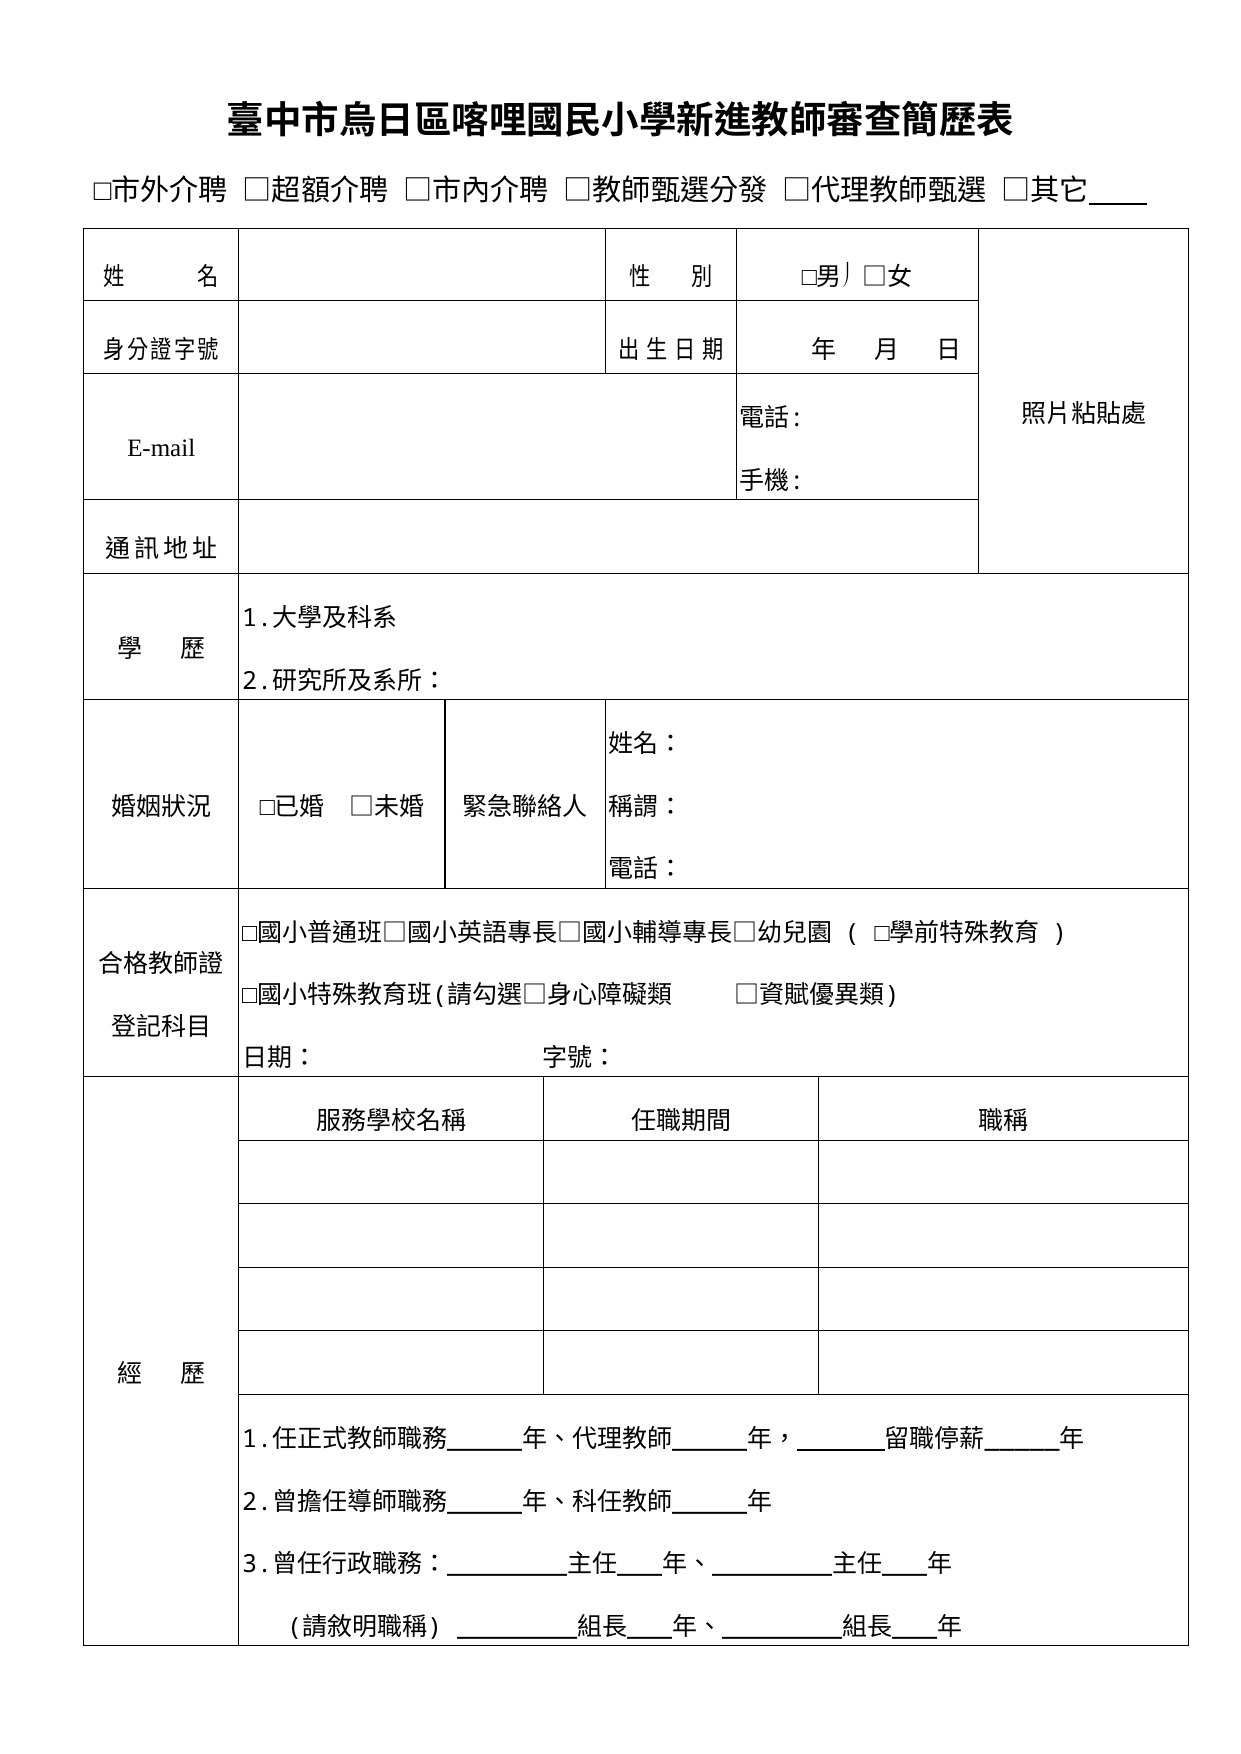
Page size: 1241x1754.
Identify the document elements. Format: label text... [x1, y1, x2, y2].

table_cell [239, 1204, 543, 1267]
table_cell □已婚 □未婚 [239, 700, 444, 888]
table_cell 出生日期 [606, 301, 736, 373]
table_cell 職稱 [819, 1077, 1188, 1140]
table_cell 婚姻狀況 [84, 700, 238, 888]
table_cell □國小普通班□國小英語專長□國小輔導專長□幼兒園 ( □學前特殊教育 ) □國小特殊教育班(請勾選□身心障礙類 □資賦優異類) 日期： 字號： [239, 889, 1188, 1076]
table_cell [239, 1268, 543, 1330]
table_cell [239, 1331, 543, 1394]
table_cell [544, 1204, 818, 1267]
table_cell [819, 1268, 1188, 1330]
table_cell 服務學校名稱 [239, 1077, 543, 1140]
table_cell [819, 1331, 1188, 1394]
table_cell 1.任正式教師職務­­­­_____年、代理教師­­­­_____年， 留職停薪­­­­_____年 2.曾擔任導師職務­­­­_____年、科任教師­­­­_____年 3.曾任行政職務：________主任___年、________主任___年 (請敘明職稱) ________組長___年、________組長___年 [239, 1395, 1188, 1645]
table_cell 身分證字號 [84, 301, 238, 373]
table_cell [819, 1141, 1188, 1203]
table_header □男 □女 [737, 229, 978, 300]
table_cell 通訊地址 [84, 500, 238, 573]
table_cell [819, 1204, 1188, 1267]
table_header [239, 229, 605, 300]
table_cell 1.大學及科系 2.研究所及系所： [239, 574, 1188, 699]
table_cell 電話: 手機: [737, 374, 978, 499]
table_cell [239, 301, 605, 373]
table_header 照片粘貼處 [979, 229, 1188, 573]
table_cell [239, 1141, 543, 1203]
table_cell [544, 1331, 818, 1394]
table_header 性別 [606, 229, 736, 300]
table_cell 年 月 日 [737, 301, 978, 373]
table_header 姓 名 [84, 229, 238, 300]
table_cell 學歷 [84, 574, 238, 699]
table_cell [544, 1141, 818, 1203]
table_cell [239, 500, 978, 573]
table_cell [544, 1268, 818, 1330]
table_cell 經歷 [84, 1077, 238, 1645]
table_cell [239, 374, 736, 499]
table_cell E-mail [84, 374, 238, 499]
text □市外介聘 □超額介聘 □市內介聘 □教師甄選分發 □代理教師甄選 □其它 [89, 167, 1152, 209]
table_cell 任職期間 [544, 1077, 818, 1140]
text 臺中市烏日區喀哩國民小學新進教師審查簡歷表 [89, 75, 1152, 138]
table_cell 姓名： 稱謂： 電話： [606, 700, 1188, 888]
table_cell 合格教師證 登記科目 [84, 889, 238, 1076]
table_cell 緊急聯絡人 [446, 700, 605, 888]
